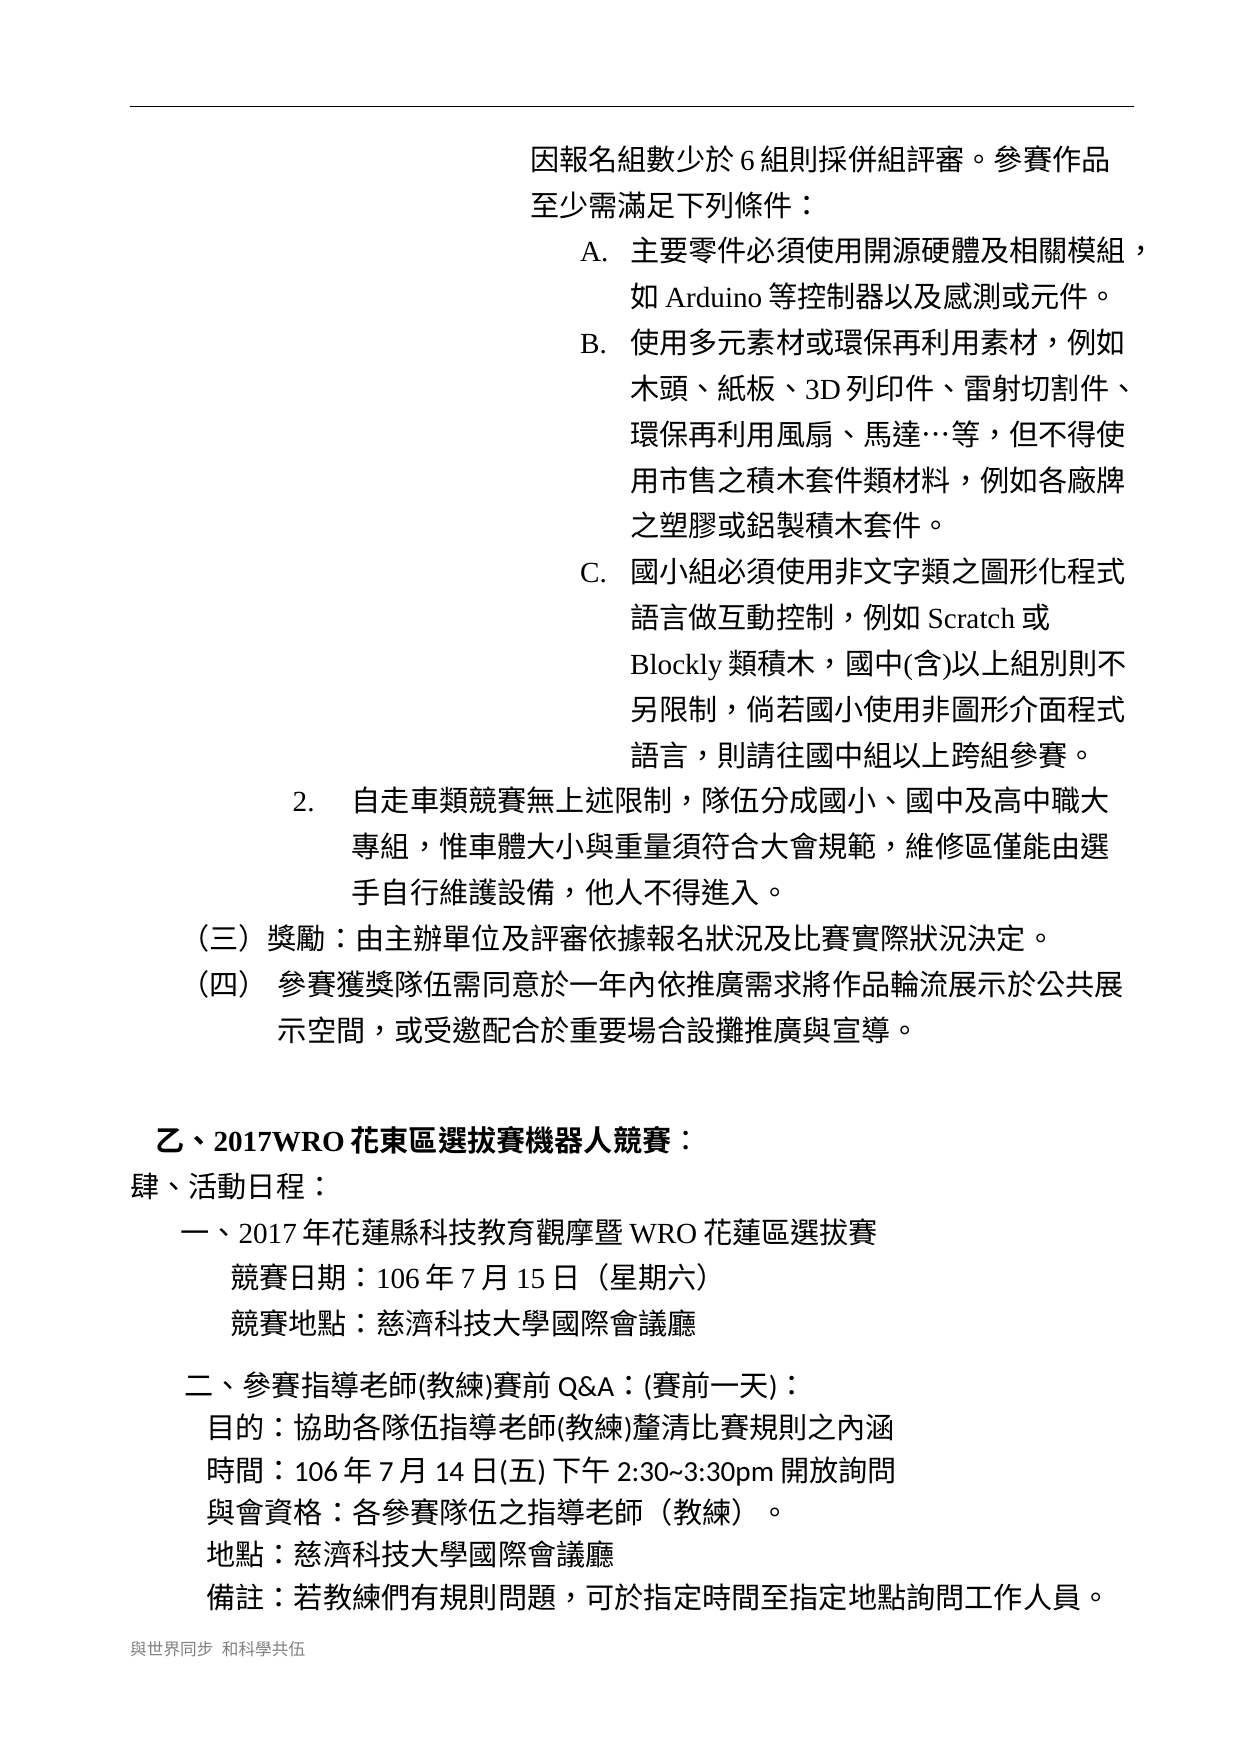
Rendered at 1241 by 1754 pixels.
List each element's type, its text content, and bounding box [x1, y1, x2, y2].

list 主要零件必須使用開源硬體及相關模組，如Arduino等控制器以及感測或元件。 [580, 225, 1134, 317]
list 因報名組數少於6組則採併組評審。參賽作品至少需滿足下列條件： [480, 133, 1134, 225]
text 乙、2017WRO花東區選拔賽機器人競賽： [155, 1115, 1134, 1161]
text 地點：慈濟科技大學國際會議廳 [180, 1532, 1134, 1574]
text 與會資格：各參賽隊伍之指導老師（教練）。 [180, 1489, 1134, 1532]
text （四） 參賽獲獎隊伍需同意於一年內依推廣需求將作品輪流展示於公共展示空間，或受邀配合於重要場合設攤推廣與宣導。 [180, 958, 1134, 1050]
text 時間：106年7月14日(五) 下午2:30~3:30pm開放詢問 [180, 1447, 1134, 1489]
text 肆、活動日程： [130, 1161, 1134, 1206]
list 使用多元素材或環保再利用素材，例如木頭、紙板、3D列印件、雷射切割件、環保再利用風扇、馬達…等，但不得使用市售之積木套件類材料，例如各廠牌之塑膠或鋁製積木套件。 [580, 317, 1134, 546]
text 2. 自走車類競賽無上述限制，隊伍分成國小、國中及高中職大專組，惟車體大小與重量須符合大會規範，維修區僅能由選手自行維護設備，他人不得進入。 [180, 775, 1134, 913]
text 一、2017年花蓮縣科技教育觀摩暨WRO花蓮區選拔賽 [130, 1206, 1134, 1252]
text 備註：若教練們有規則問題，可於指定時間至指定地點詢問工作人員。 [180, 1574, 1149, 1616]
text 目的：協助各隊伍指導老師(教練)釐清比賽規則之內涵 [180, 1405, 1134, 1447]
text 競賽日期：106年7月15日（星期六） [130, 1252, 1134, 1298]
text 競賽地點：慈濟科技大學國際會議廳 [130, 1298, 1134, 1344]
text 二、參賽指導老師(教練)賽前Q&A：(賽前一天)： [155, 1363, 1134, 1405]
text （三）獎勵：由主辦單位及評審依據報名狀況及比賽實際狀況決定。 [180, 913, 1134, 958]
list 國小組必須使用非文字類之圖形化程式語言做互動控制，例如Scratch或Blockly類積木，國中(含)以上組別則不另限制，倘若國小使用非圖形介面程式語言，則請往國中組以上跨組參賽。 [580, 546, 1134, 775]
